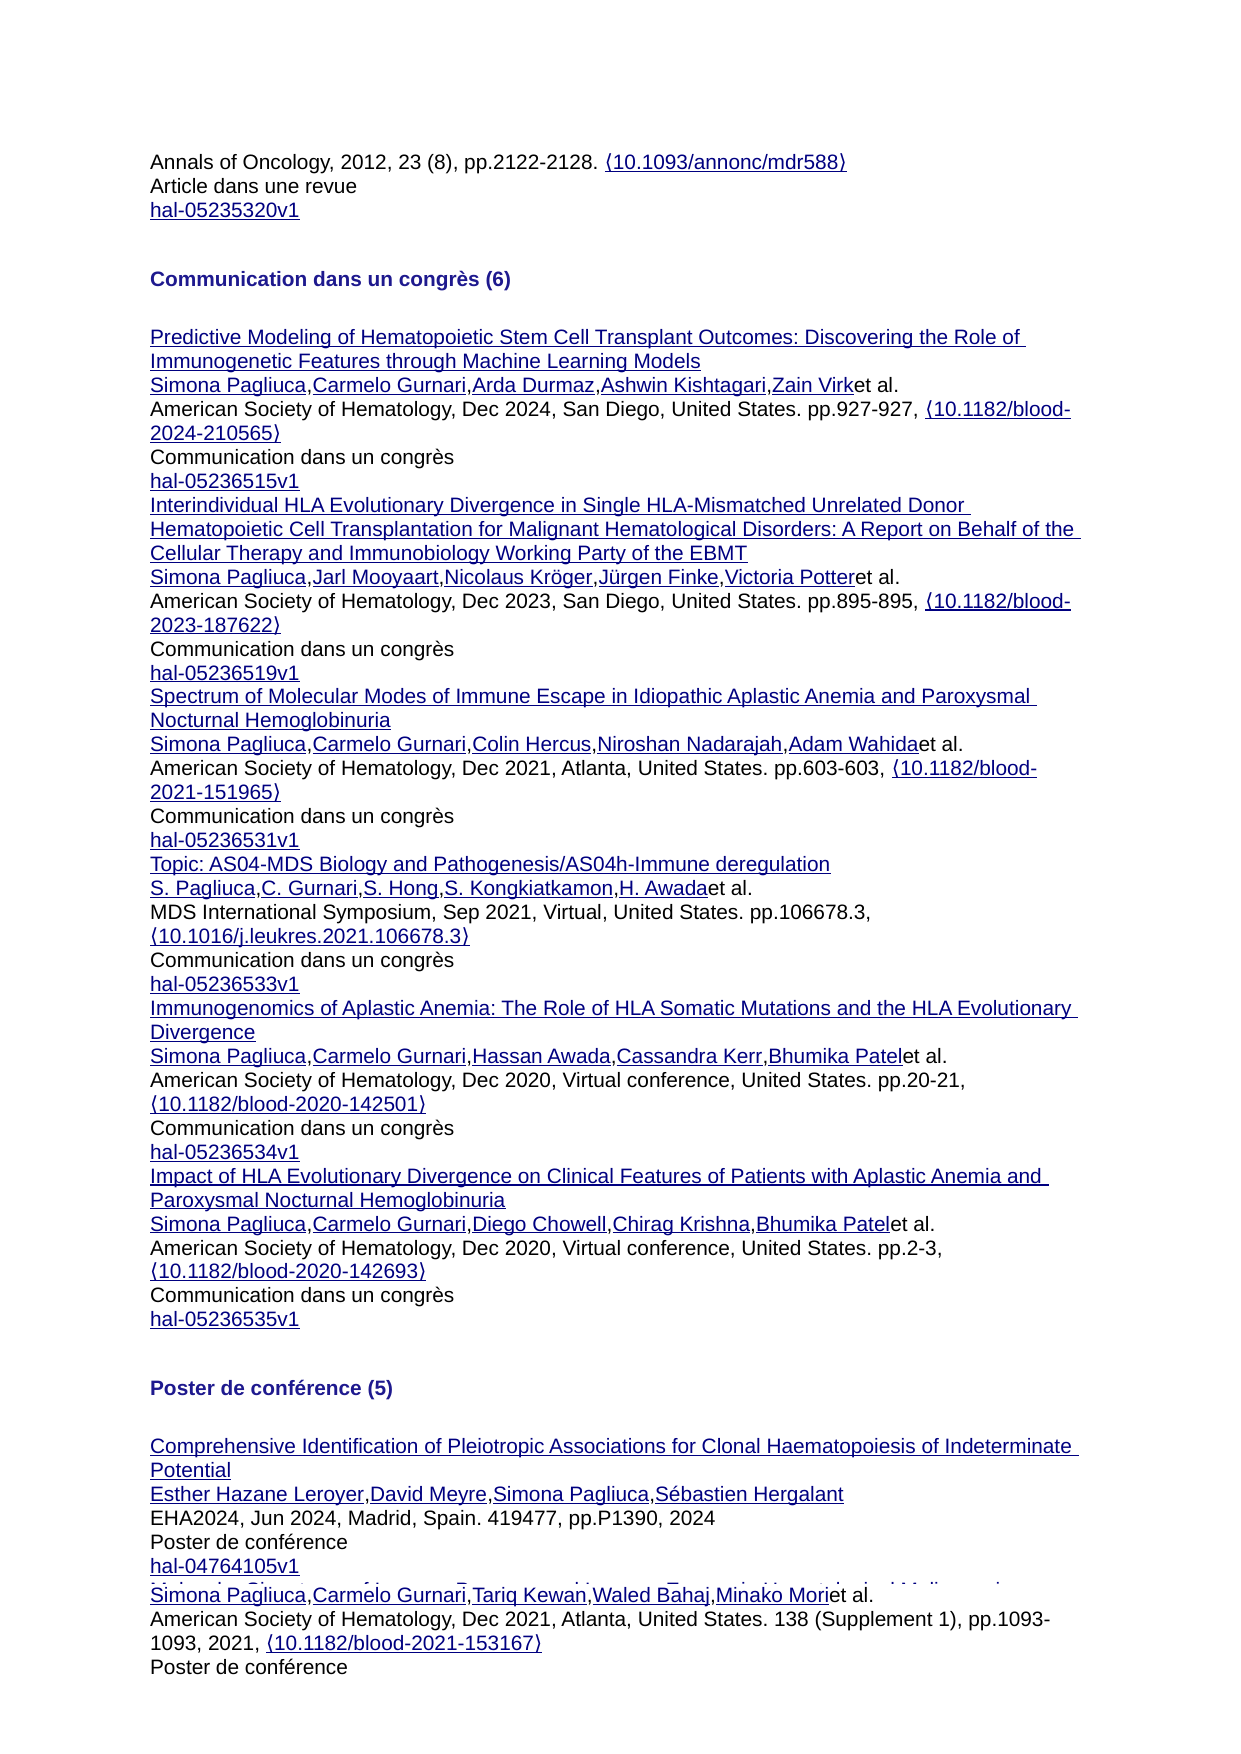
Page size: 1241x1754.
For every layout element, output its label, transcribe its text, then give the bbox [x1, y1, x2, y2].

table_header Predictive Modeling of Hematopoietic Stem Cell Transplant Outcomes: Discovering the Role of Immunogenetic Features through Machine Learning Models Simona Pagliuca,Carmelo Gurnari,Arda Durmaz,Ashwin Kishtagari,Zain Virket al. American Society of Hematology, Dec 2024, San Diego, United States. pp.927-927, ⟨10.1182/blood-2024-210565⟩ Communication dans un congrès hal-05236515v1 [150, 325, 1090, 493]
table_header Comprehensive Identification of Pleiotropic Associations for Clonal Haematopoiesis of Indeterminate Potential Esther Hazane Leroyer,David Meyre,Simona Pagliuca,Sébastien Hergalant EHA2024, Jun 2024, Madrid, Spain. 419477, pp.P1390, 2024 Poster de conférence hal-04764105v1 [150, 1434, 1090, 1578]
table_cell Interindividual HLA Evolutionary Divergence in Single HLA-Mismatched Unrelated Donor Hematopoietic Cell Transplantation for Malignant Hematological Disorders: A Report on Behalf of the Cellular Therapy and Immunobiology Working Party of the EBMT Simona Pagliuca,Jarl Mooyaart,Nicolaus Kröger,Jürgen Finke,Victoria Potteret al. American Society of Hematology, Dec 2023, San Diego, United States. pp.895-895, ⟨10.1182/blood-2023-187622⟩ Communication dans un congrès hal-05236519v1 [150, 493, 1090, 684]
table_cell Topic: AS04-MDS Biology and Pathogenesis/AS04h-Immune deregulation S. Pagliuca,C. Gurnari,S. Hong,S. Kongkiatkamon,H. Awadaet al. MDS International Symposium, Sep 2021, Virtual, United States. pp.106678.3, ⟨10.1016/j.leukres.2021.106678.3⟩ Communication dans un congrès hal-05236533v1 [150, 852, 1090, 996]
table_cell Impact of HLA Evolutionary Divergence on Clinical Features of Patients with Aplastic Anemia and Paroxysmal Nocturnal Hemoglobinuria Simona Pagliuca,Carmelo Gurnari,Diego Chowell,Chirag Krishna,Bhumika Patelet al. American Society of Hematology, Dec 2020, Virtual conference, United States. pp.2-3, ⟨10.1182/blood-2020-142693⟩ Communication dans un congrès hal-05236535v1 [150, 1164, 1090, 1331]
table_cell Annals of Oncology, 2012, 23 (8), pp.2122-2128. ⟨10.1093/annonc/mdr588⟩ Article dans une revue hal-05235320v1 [150, 150, 1090, 222]
table_cell Molecular Signatures of Immune Pressure and Immune Escape in Hematological Malignancies Simona Pagliuca,Carmelo Gurnari,Tariq Kewan,Waled Bahaj,Minako Moriet al. American Society of Hematology, Dec 2021, Atlanta, United States. 138 (Supplement 1), pp.1093-1093, 2021, ⟨10.1182/blood-2021-153167⟩ Poster de conférence hal-05236528v1 [150, 1578, 1090, 1679]
subtitle Communication dans un congrès (6) [150, 267, 1090, 291]
table_cell Immunogenomics of Aplastic Anemia: The Role of HLA Somatic Mutations and the HLA Evolutionary Divergence Simona Pagliuca,Carmelo Gurnari,Hassan Awada,Cassandra Kerr,Bhumika Patelet al. American Society of Hematology, Dec 2020, Virtual conference, United States. pp.20-21, ⟨10.1182/blood-2020-142501⟩ Communication dans un congrès hal-05236534v1 [150, 996, 1090, 1163]
table_cell Spectrum of Molecular Modes of Immune Escape in Idiopathic Aplastic Anemia and Paroxysmal Nocturnal Hemoglobinuria Simona Pagliuca,Carmelo Gurnari,Colin Hercus,Niroshan Nadarajah,Adam Wahidaet al. American Society of Hematology, Dec 2021, Atlanta, United States. pp.603-603, ⟨10.1182/blood-2021-151965⟩ Communication dans un congrès hal-05236531v1 [150, 684, 1090, 852]
subtitle Poster de conférence (5) [150, 1376, 1090, 1400]
